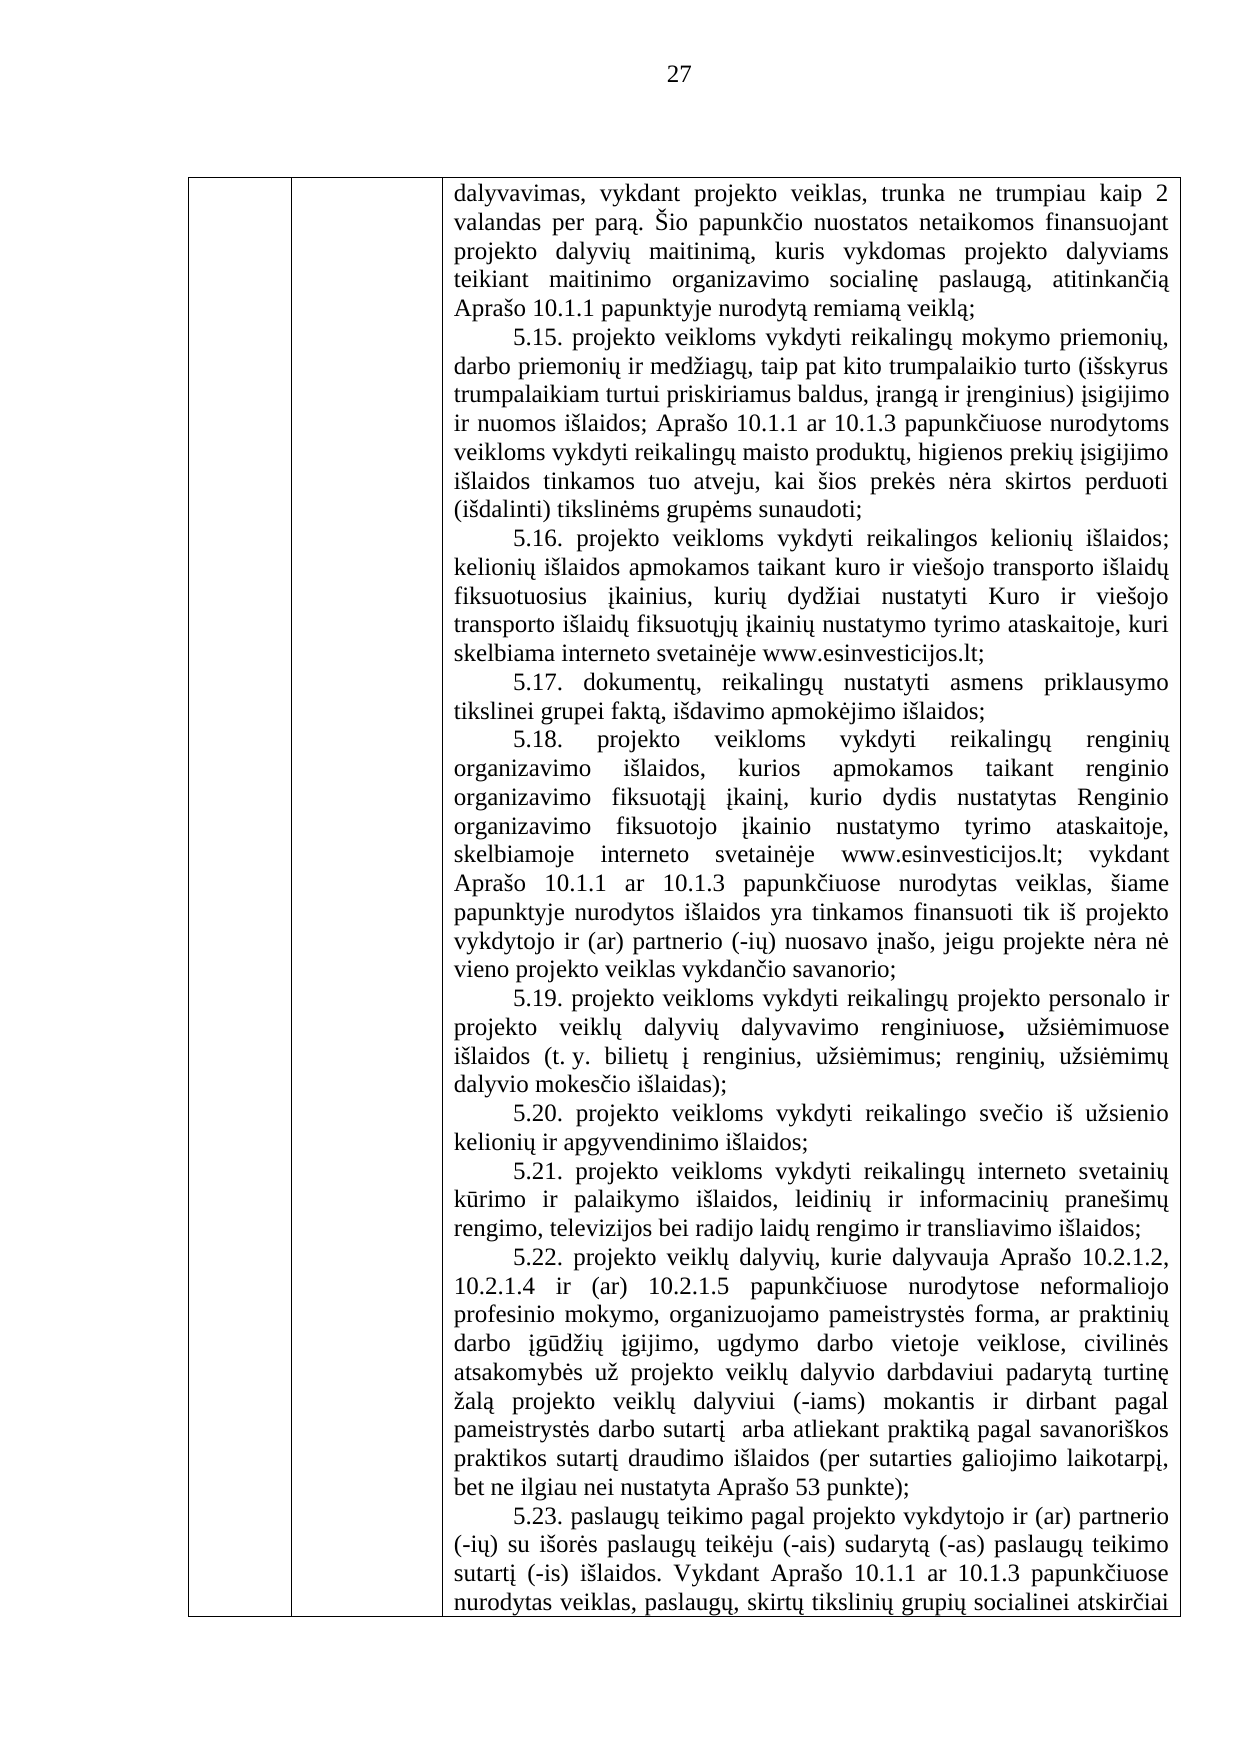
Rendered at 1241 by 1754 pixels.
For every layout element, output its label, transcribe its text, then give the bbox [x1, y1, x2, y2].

table_cell [292, 178, 442, 1616]
table_cell [189, 178, 291, 1616]
table_cell dalyvavimas, vykdant projekto veiklas, trunka ne trumpiau kaip 2 valandas per parą. Šio papunkčio nuostatos netaikomos finansuojant projekto dalyvių maitinimą, kuris vykdomas projekto dalyviams teikiant maitinimo organizavimo socialinę paslaugą, atitinkančią Aprašo 10.1.1 papunktyje nurodytą remiamą veiklą; 5.15. projekto veikloms vykdyti reikalingų mokymo priemonių, darbo priemonių ir medžiagų, taip pat kito trumpalaikio turto (išskyrus trumpalaikiam turtui priskiriamus baldus, įrangą ir įrenginius) įsigijimo ir nuomos išlaidos; Aprašo 10.1.1 ar 10.1.3 papunkčiuose nurodytoms veikloms vykdyti reikalingų maisto produktų, higienos prekių įsigijimo išlaidos tinkamos tuo atveju, kai šios prekės nėra skirtos perduoti (išdalinti) tikslinėms grupėms sunaudoti; 5.16. projekto veikloms vykdyti reikalingos kelionių išlaidos; kelionių išlaidos apmokamos taikant kuro ir viešojo transporto išlaidų fiksuotuosius įkainius, kurių dydžiai nustatyti Kuro ir viešojo transporto išlaidų fiksuotųjų įkainių nustatymo tyrimo ataskaitoje, kuri skelbiama interneto svetainėje www.esinvesticijos.lt; 5.17. dokumentų, reikalingų nustatyti asmens priklausymo tikslinei grupei faktą, išdavimo apmokėjimo išlaidos; 5.18. projekto veikloms vykdyti reikalingų renginių organizavimo išlaidos, kurios apmokamos taikant renginio organizavimo fiksuotąjį įkainį, kurio dydis nustatytas Renginio organizavimo fiksuotojo įkainio nustatymo tyrimo ataskaitoje, skelbiamoje interneto svetainėje www.esinvesticijos.lt; vykdant Aprašo 10.1.1 ar 10.1.3 papunkčiuose nurodytas veiklas, šiame papunktyje nurodytos išlaidos yra tinkamos finansuoti tik iš projekto vykdytojo ir (ar) partnerio (-ių) nuosavo įnašo, jeigu projekte nėra nė vieno projekto veiklas vykdančio savanorio; 5.19. projekto veikloms vykdyti reikalingų projekto personalo ir projekto veiklų dalyvių dalyvavimo renginiuose, užsiėmimuose išlaidos (t. y. bilietų į renginius, užsiėmimus; renginių, užsiėmimų dalyvio mokesčio išlaidas); 5.20. projekto veikloms vykdyti reikalingo svečio iš užsienio kelionių ir apgyvendinimo išlaidos; 5.21. projekto veikloms vykdyti reikalingų interneto svetainių kūrimo ir palaikymo išlaidos, leidinių ir informacinių pranešimų rengimo, televizijos bei radijo laidų rengimo ir transliavimo išlaidos; 5.22. projekto veiklų dalyvių, kurie dalyvauja Aprašo 10.2.1.2, 10.2.1.4 ir (ar) 10.2.1.5 papunkčiuose nurodytose neformaliojo profesinio mokymo, organizuojamo pameistrystės forma, ar praktinių darbo įgūdžių įgijimo, ugdymo darbo vietoje veiklose, civilinės atsakomybės už projekto veiklų dalyvio darbdaviui padarytą turtinę žalą projekto veiklų dalyviui (-iams) mokantis ir dirbant pagal pameistrystės darbo sutartį arba atliekant praktiką pagal savanoriškos praktikos sutartį draudimo išlaidos (per sutarties galiojimo laikotarpį, bet ne ilgiau nei nustatyta Aprašo 53 punkte); 5.23. paslaugų teikimo pagal projekto vykdytojo ir (ar) partnerio (-ių) su išorės paslaugų teikėju (-ais) sudarytą (-as) paslaugų teikimo sutartį (-is) išlaidos. Vykdant Aprašo 10.1.1 ar 10.1.3 papunkčiuose nurodytas veiklas, paslaugų, skirtų tikslinių grupių socialinei atskirčiai [443, 178, 1180, 1616]
